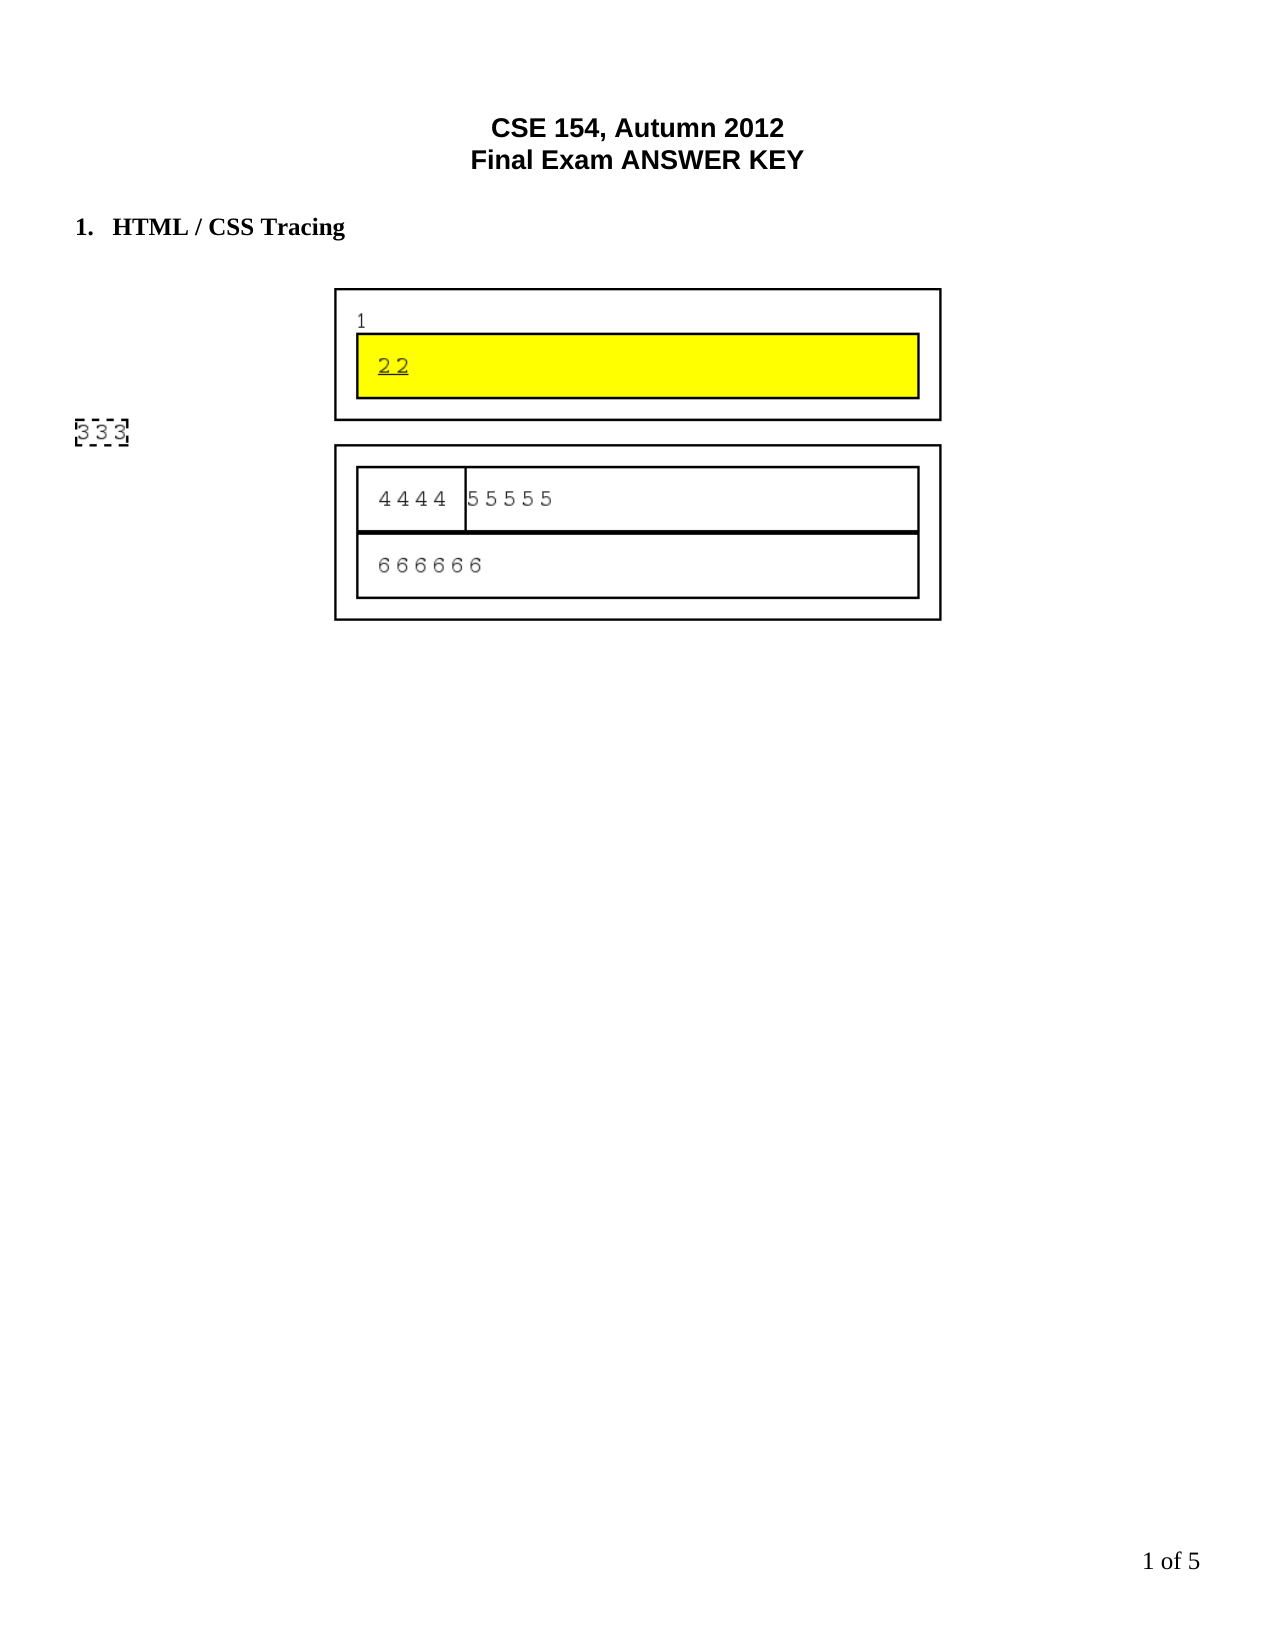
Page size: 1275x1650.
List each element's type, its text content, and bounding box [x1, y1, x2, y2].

subtitle CSE 154, Autumn 2012 Final Exam ANSWER KEY [75, 112, 1200, 206]
text 1. HTML / CSS Tracing [75, 212, 1200, 241]
picture [75, 288, 1200, 627]
